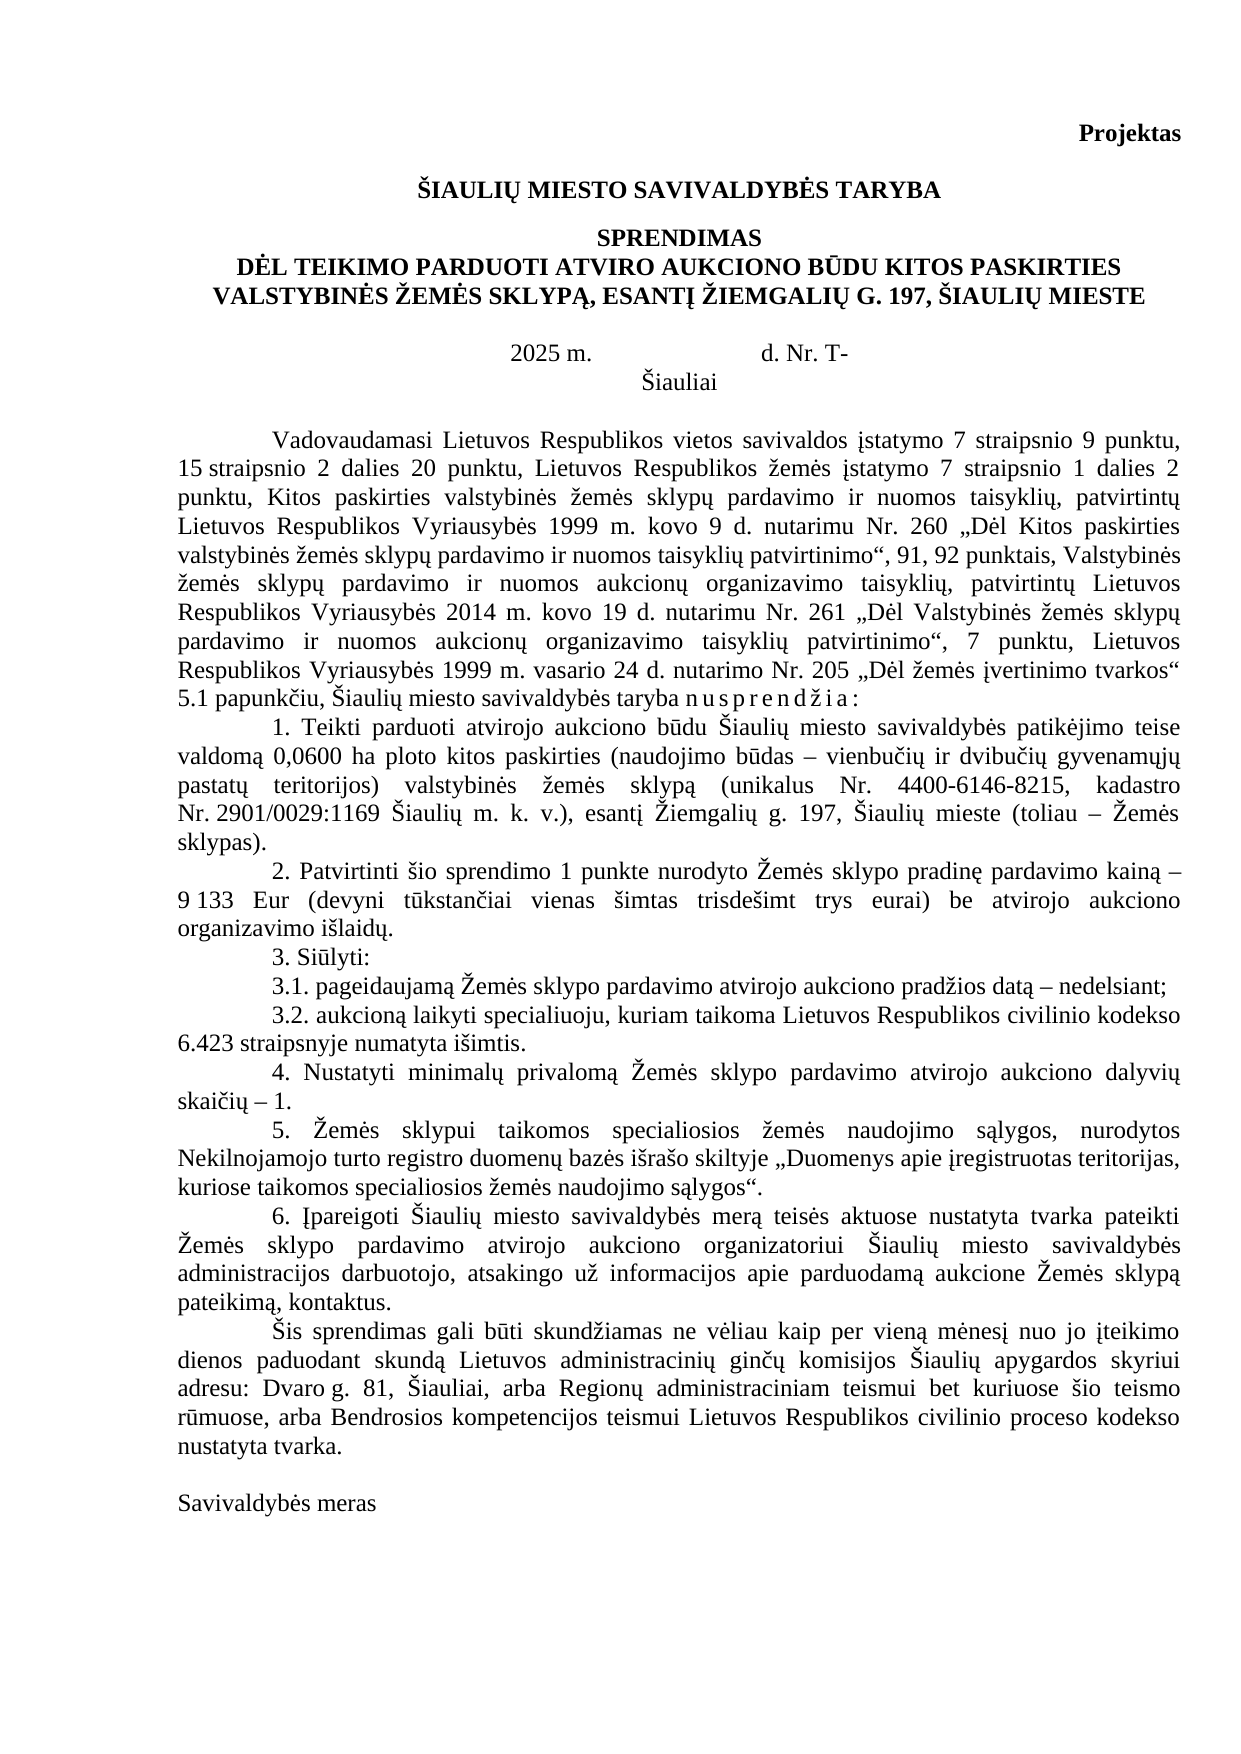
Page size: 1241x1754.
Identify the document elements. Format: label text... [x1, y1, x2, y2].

text 4. Nustatyti minimalų privalomą Žemės sklypo pardavimo atvirojo aukciono dalyvių skaičių – 1. [177, 1057, 1181, 1115]
text 6. Įpareigoti Šiaulių miesto savivaldybės merą teisės aktuose nustatyta tvarka pateikti Žemės sklypo pardavimo atvirojo aukciono organizatoriui Šiaulių miesto savivaldybės administracijos darbuotojo, atsakingo už informacijos apie parduodamą aukcione Žemės sklypą pateikimą, kontaktus. [177, 1201, 1181, 1316]
text SPRENDIMAS [177, 223, 1181, 252]
text ŠIAULIŲ MIESTO SAVIVALDYBĖS TARYBA [177, 176, 1181, 204]
text 3. Siūlyti: [177, 942, 1181, 971]
text Vadovaudamasi Lietuvos Respublikos vietos savivaldos įstatymo 7 straipsnio 9 punktu, 15 straipsnio 2 dalies 20 punktu, Lietuvos Respublikos žemės įstatymo 7 straipsnio 1 dalies 2 punktu, Kitos paskirties valstybinės žemės sklypų pardavimo ir nuomos taisyklių, patvirtintų Lietuvos Respublikos Vyriausybės 1999 m. kovo 9 d. nutarimu Nr. 260 „Dėl Kitos paskirties valstybinės žemės sklypų pardavimo ir nuomos taisyklių patvirtinimo“, 91, 92 punktais, Valstybinės žemės sklypų pardavimo ir nuomos aukcionų organizavimo taisyklių, patvirtintų Lietuvos Respublikos Vyriausybės 2014 m. kovo 19 d. nutarimu Nr. 261 „Dėl Valstybinės žemės sklypų pardavimo ir nuomos aukcionų organizavimo taisyklių patvirtinimo“, 7 punktu, Lietuvos Respublikos Vyriausybės 1999 m. vasario 24 d. nutarimo Nr. 205 „Dėl žemės įvertinimo tvarkos“ 5.1 papunkčiu, Šiaulių miesto savivaldybės taryba nusprendžia: [177, 425, 1181, 712]
text 3.2. aukcioną laikyti specialiuoju, kuriam taikoma Lietuvos Respublikos civilinio kodekso 6.423 straipsnyje numatyta išimtis. [177, 1000, 1181, 1057]
text 1. Teikti parduoti atvirojo aukciono būdu Šiaulių miesto savivaldybės patikėjimo teise valdomą 0,0600 ha ploto kitos paskirties (naudojimo būdas – vienbučių ir dvibučių gyvenamųjų pastatų teritorijos) valstybinės žemės sklypą (unikalus Nr. 4400-6146-8215, kadastro Nr. 2901/0029:1169 Šiaulių m. k. v.), esantį Žiemgalių g. 197, Šiaulių mieste (toliau – Žemės sklypas). [177, 712, 1181, 856]
text 5. Žemės sklypui taikomos specialiosios žemės naudojimo sąlygos, nurodytos Nekilnojamojo turto registro duomenų bazės išrašo skiltyje „Duomenys apie įregistruotas teritorijas, kuriose taikomos specialiosios žemės naudojimo sąlygos“. [177, 1115, 1181, 1201]
text DĖL TEIKIMO PARDUOTI ATVIRO AUKCIONO BŪDU KITOS PASKIRTIES VALSTYBINĖS ŽEMĖS SKLYPĄ, ESANTĮ ŽIEMGALIŲ G. 197, ŠIAULIŲ MIESTE [177, 252, 1181, 310]
text Šis sprendimas gali būti skundžiamas ne vėliau kaip per vieną mėnesį nuo jo įteikimo dienos paduodant skundą Lietuvos administracinių ginčų komisijos Šiaulių apygardos skyriui adresu: Dvaro g. 81, Šiauliai, arba Regionų administraciniam teismui bet kuriuose šio teismo rūmuose, arba Bendrosios kompetencijos teismui Lietuvos Respublikos civilinio proceso kodekso nustatyta tvarka. [177, 1316, 1181, 1460]
text Savivaldybės meras [177, 1488, 1181, 1517]
text 2. Patvirtinti šio sprendimo 1 punkte nurodyto Žemės sklypo pradinę pardavimo kainą –9 133 Eur (devyni tūkstančiai vienas šimtas trisdešimt trys eurai) be atvirojo aukciono organizavimo išlaidų. [177, 856, 1181, 942]
text Šiauliai [177, 367, 1181, 396]
text 2025 m. d. Nr. T- [177, 338, 1181, 367]
text Projektas [177, 118, 1181, 147]
text 3.1. pageidaujamą Žemės sklypo pardavimo atvirojo aukciono pradžios datą – nedelsiant; [177, 971, 1181, 1000]
